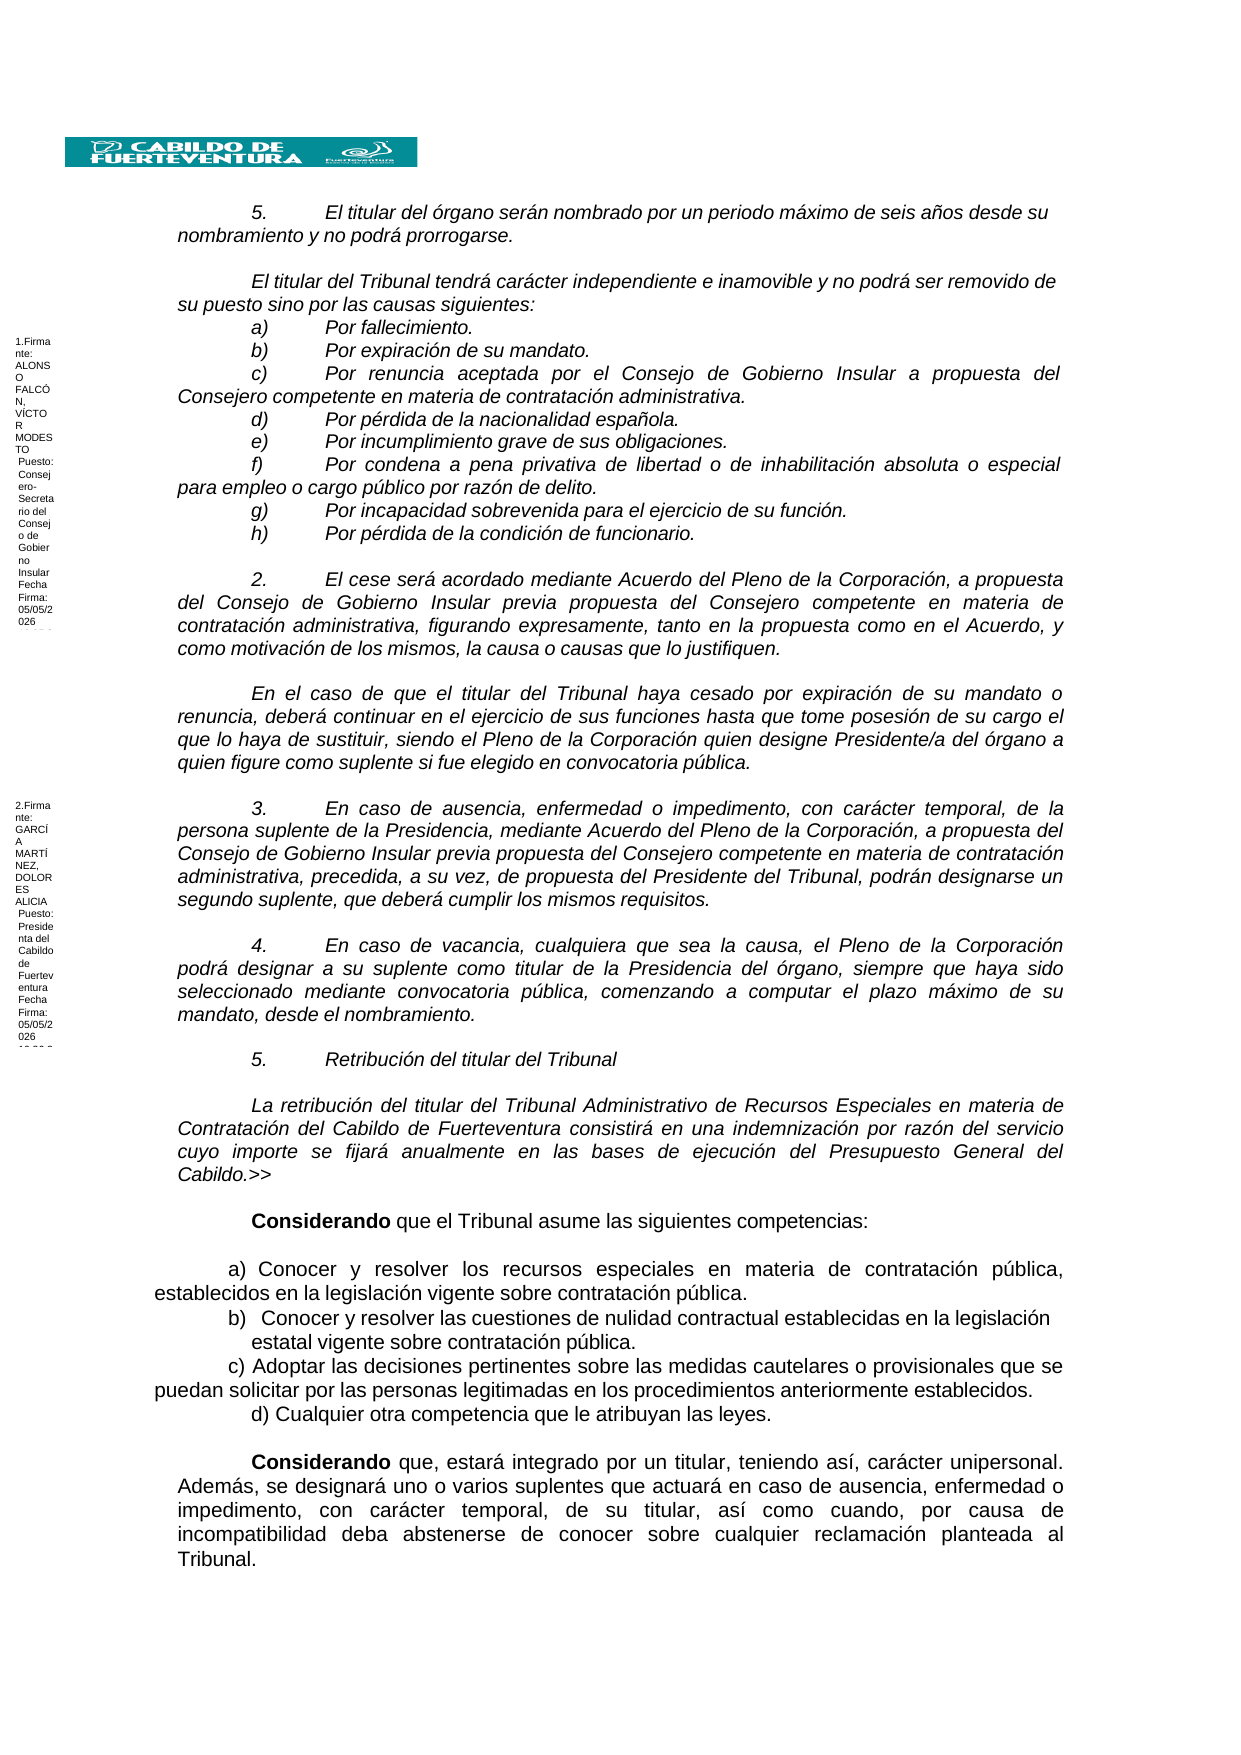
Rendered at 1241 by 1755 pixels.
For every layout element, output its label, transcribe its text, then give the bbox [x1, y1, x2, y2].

text La retribución del titular del Tribunal Administrativo de Recursos Especiales en materia de Contratación del Cabildo de Fuerteventura consistirá en una indemnización por razón del servicio cuyo importe se fijará anualmente en las bases de ejecución del Presupuesto General del Cabildo.>> [177, 1094, 1064, 1185]
list El cese será acordado mediante Acuerdo del Pleno de la Corporación, a propuesta del Consejo de Gobierno Insular previa propuesta del Consejero competente en materia de contratación administrativa, figurando expresamente, tanto en la propuesta como en el Acuerdo, y como motivación de los mismos, la causa o causas que lo justifiquen. [177, 568, 1064, 659]
picture [364, 1704, 984, 1725]
list En caso de ausencia, enfermedad o impedimento, con carácter temporal, de la persona suplente de la Presidencia, mediante Acuerdo del Pleno de la Corporación, a propuesta del Consejo de Gobierno Insular previa propuesta del Consejero competente en materia de contratación administrativa, precedida, a su vez, de propuesta del Presidente del Tribunal, podrán designarse un segundo suplente, que deberá cumplir los mismos requisitos. [177, 796, 1064, 911]
text Considerando que el Tribunal asume las siguientes competencias: [251, 1209, 1086, 1233]
text En el caso de que el titular del Tribunal haya cesado por expiración de su mandato o renuncia, deberá continuar en el ejercicio de sus funciones hasta que tome posesión de su cargo el que lo haya de sustituir, siendo el Pleno de la Corporación quien designe Presidente/a del órgano a quien figure como suplente si fue elegido en convocatoria pública. [177, 682, 1064, 774]
list Adoptar las decisiones pertinentes sobre las medidas cautelares o provisionales que se puedan solicitar por las personas legitimadas en los procedimientos anteriormente establecidos. [154, 1354, 1064, 1402]
list En caso de vacancia, cualquiera que sea la causa, el Pleno de la Corporación podrá designar a su suplente como titular de la Presidencia del órgano, siempre que haya sido seleccionado mediante convocatoria pública, comenzando a computar el plazo máximo de su mandato, desde el nombramiento. [177, 934, 1064, 1026]
list Conocer y resolver las cuestiones de nulidad contractual establecidas en la legislación [154, 1305, 1064, 1329]
text 1.Firmante: ALONSO FALCÓN, VÍCTOR MODESTO [15, 336, 54, 455]
list Por pérdida de la condición de funcionario. [251, 522, 1086, 545]
list Por renuncia aceptada por el Consejo de Gobierno Insular a propuesta del Consejero competente en materia de contratación administrativa. [177, 362, 1064, 407]
text Puesto: Consejero-Secretario del Consejo de Gobierno Insular Fecha Firma: 05/05/2026 10:05:38 [18, 456, 54, 629]
list El titular del órgano serán nombrado por un periodo máximo de seis años desde su nombramiento y no podrá prorrogarse. [177, 201, 1064, 247]
list Por incumplimiento grave de sus obligaciones. [251, 430, 1086, 453]
list Por fallecimiento. [251, 316, 1086, 339]
text estatal vigente sobre contratación pública. [251, 1330, 1086, 1354]
picture [65, 137, 418, 167]
list Por condena a pena privativa de libertad o de inhabilitación absoluta o especial para empleo o cargo público por razón de delito. [177, 453, 1064, 499]
list Por pérdida de la nacionalidad española. [251, 407, 1086, 430]
text 2.Firmante: GARCÍA MARTÍNEZ, DOLORES ALICIA [15, 800, 54, 908]
text Considerando que, estará integrado por un titular, teniendo así, carácter unipersonal. Además, se designará uno o varios suplentes que actuará en caso de ausencia, enfermedad o impedimento, con carácter temporal, de su titular, así como cuando, por causa de incompatibilidad deba abstenerse de conocer sobre cualquier reclamación planteada al Tribunal. [177, 1450, 1064, 1570]
list Por expiración de su mandato. [251, 339, 1086, 362]
text El titular del Tribunal tendrá carácter independiente e inamovible y no podrá ser removido de su puesto sino por las causas siguientes: [177, 270, 1074, 316]
list Retribución del titular del Tribunal [251, 1048, 1086, 1071]
text Puesto: Presidenta del Cabildo de Fuerteventura Fecha Firma: 05/05/2026 10:36:32 [18, 908, 54, 1046]
list Cualquier otra competencia que le atribuyan las leyes. [251, 1402, 1086, 1426]
list Conocer y resolver los recursos especiales en materia de contratación pública, establecidos en la legislación vigente sobre contratación pública. [154, 1257, 1064, 1305]
list Por incapacidad sobrevenida para el ejercicio de su función. [251, 499, 1086, 522]
